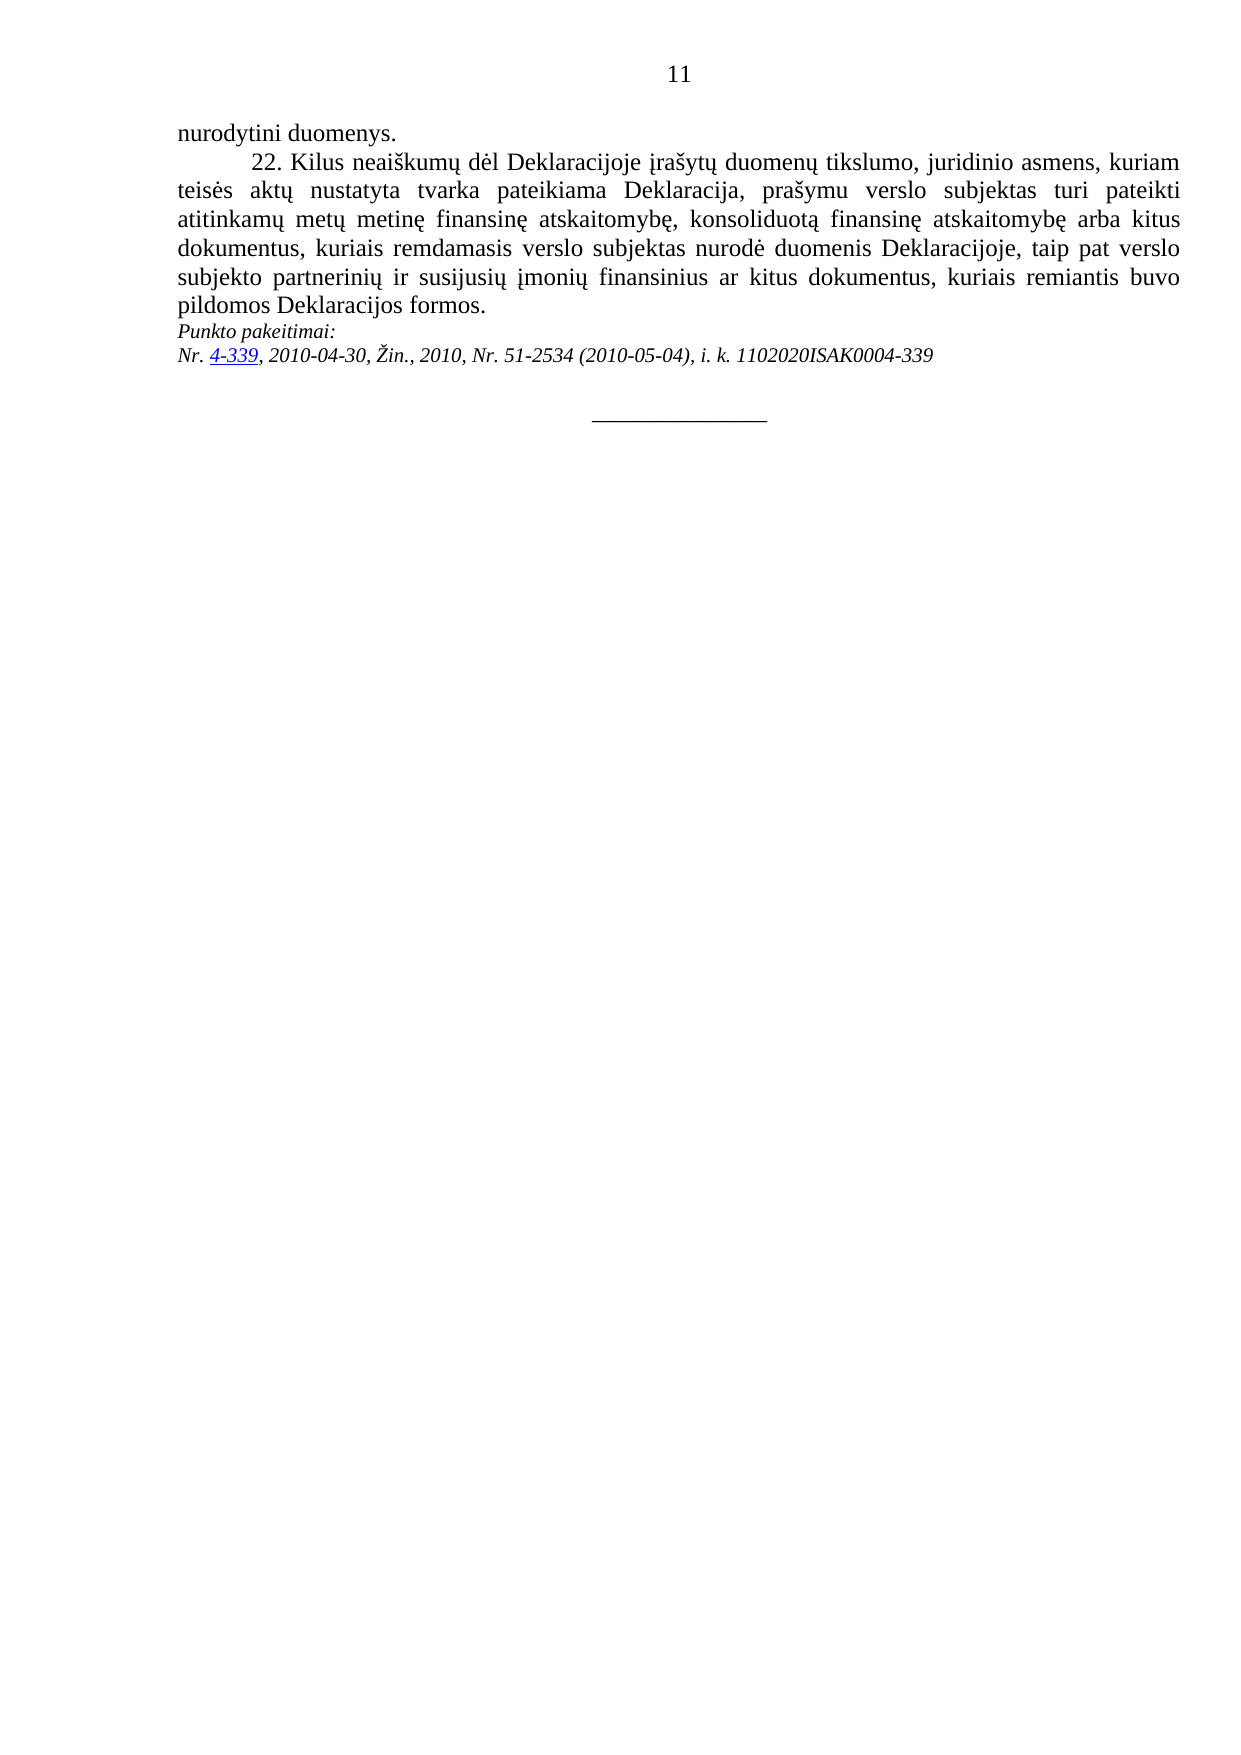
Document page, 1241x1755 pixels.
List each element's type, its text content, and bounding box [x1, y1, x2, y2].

text Nr. 4-339, 2010-04-30, Žin., 2010, Nr. 51-2534 (2010-05-04), i. k. 1102020ISAK0004-339 [177, 343, 1181, 367]
text 22. Kilus neaiškumų dėl Deklaracijoje įrašytų duomenų tikslumo, juridinio asmens, kuriam teisės aktų nustatyta tvarka pateikiama Deklaracija, prašymu verslo subjektas turi pateikti atitinkamų metų metinę finansinę atskaitomybę, konsoliduotą finansinę atskaitomybę arba kitus dokumentus, kuriais remdamasis verslo subjektas nurodė duomenis Deklaracijoje, taip pat verslo subjekto partnerinių ir susijusių įmonių finansinius ar kitus dokumentus, kuriais remiantis buvo pildomos Deklaracijos formos. [177, 147, 1181, 319]
text nurodytini duomenys. [177, 118, 1181, 147]
text ______________ [177, 396, 1181, 425]
text Punkto pakeitimai: [177, 319, 1181, 343]
